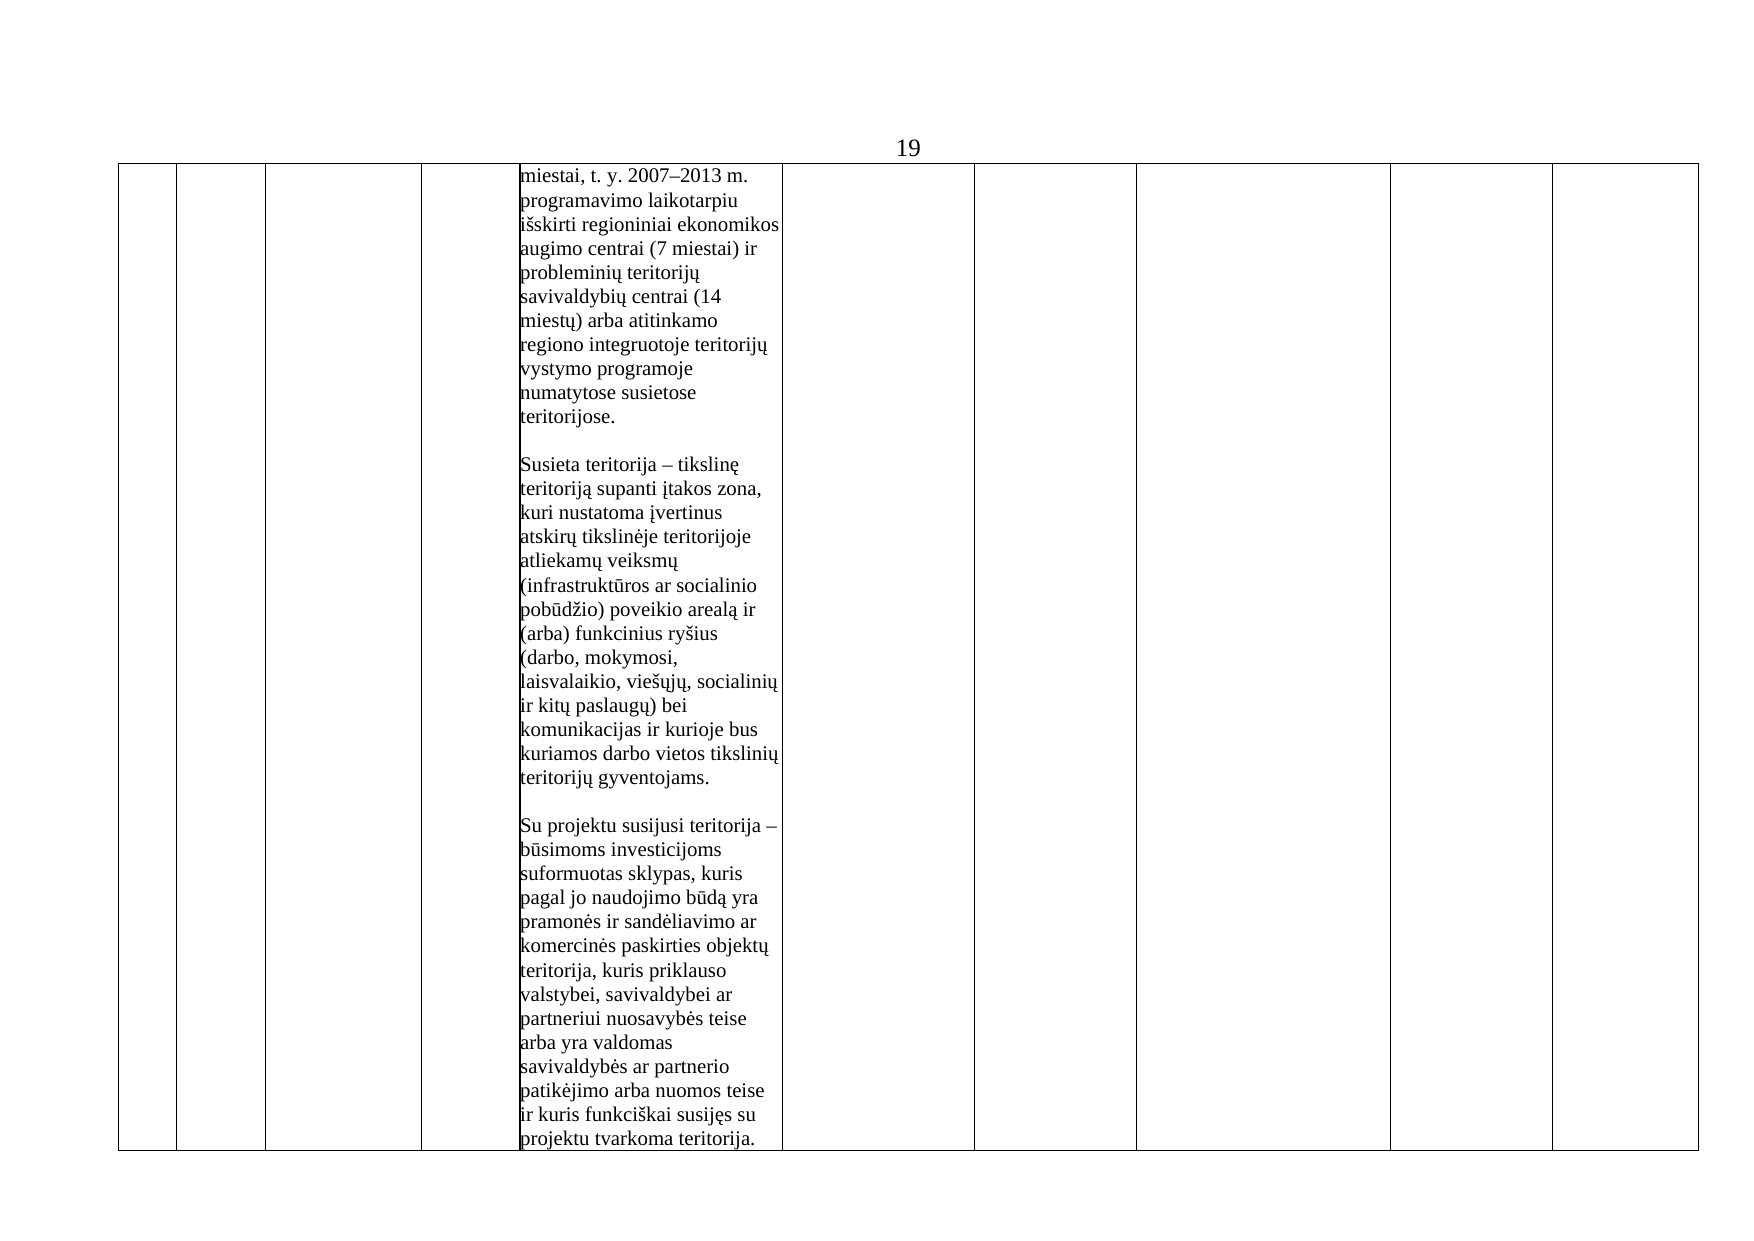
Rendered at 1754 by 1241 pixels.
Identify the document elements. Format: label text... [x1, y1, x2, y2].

table_cell [422, 164, 519, 1150]
table_cell [1391, 164, 1552, 1150]
table_cell [783, 164, 974, 1150]
table_cell [1137, 164, 1390, 1150]
table_cell [975, 164, 1136, 1150]
table_cell miestai, t. y. 2007–2013 m. programavimo laikotarpiu išskirti regioniniai ekonomikos augimo centrai (7 miestai) ir probleminių teritorijų savivaldybių centrai (14 miestų) arba atitinkamo regiono integruotoje teritorijų vystymo programoje numatytose susietose teritorijose. Susieta teritorija – tikslinę teritoriją supanti įtakos zona, kuri nustatoma įvertinus atskirų tikslinėje teritorijoje atliekamų veiksmų (infrastruktūros ar socialinio pobūdžio) poveikio arealą ir (arba) funkcinius ryšius (darbo, mokymosi, laisvalaikio, viešųjų, socialinių ir kitų paslaugų) bei komunikacijas ir kurioje bus kuriamos darbo vietos tikslinių teritorijų gyventojams. Su projektu susijusi teritorija – būsimoms investicijoms suformuotas sklypas, kuris pagal jo naudojimo būdą yra pramonės ir sandėliavimo ar komercinės paskirties objektų teritorija, kuris priklauso valstybei, savivaldybei ar partneriui nuosavybės teise arba yra valdomas savivaldybės ar partnerio patikėjimo arba nuomos teise ir kuris funkciškai susijęs su projektu tvarkoma teritorija. [521, 164, 782, 1150]
table_cell [266, 164, 421, 1150]
table_cell [177, 164, 265, 1150]
table_cell [119, 164, 176, 1150]
table_cell [1553, 164, 1698, 1150]
